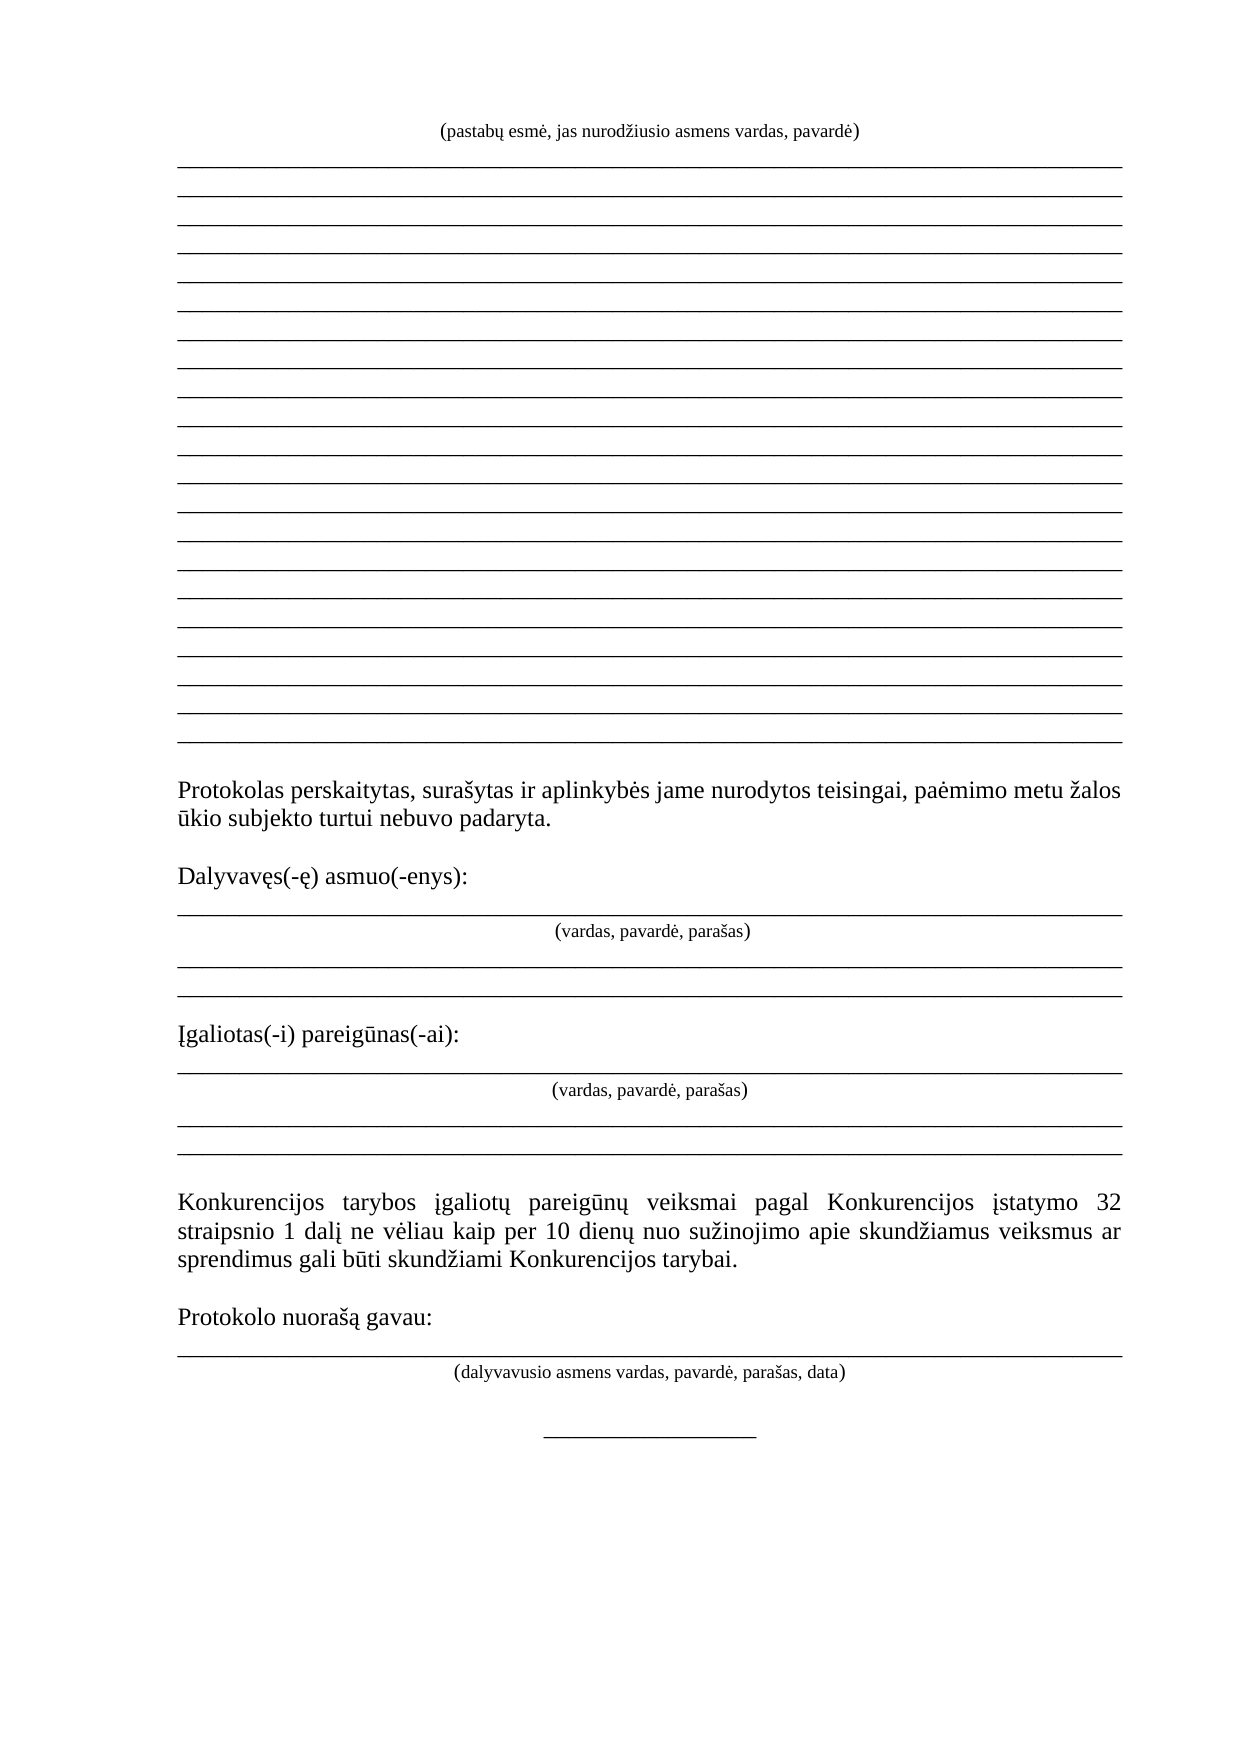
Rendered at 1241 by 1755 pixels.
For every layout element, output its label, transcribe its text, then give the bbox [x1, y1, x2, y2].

text _ [177, 1101, 1122, 1126]
text _ [177, 942, 1122, 967]
text _________________ [177, 1412, 1122, 1441]
text _ [177, 602, 1122, 627]
text Dalyvavęs(-ę) asmuo(-enys): [177, 861, 1122, 890]
text Protokolas perskaitytas, surašytas ir aplinkybės jame nurodytos teisingai, paėmimo metu žalos ūkio subjekto turtui nebuvo padaryta. [177, 775, 1122, 832]
text (dalyvavusio asmens vardas, pavardė, parašas, data) [177, 1359, 1122, 1383]
text (vardas, pavardė, parašas) [177, 1077, 1122, 1101]
text _ [177, 430, 1122, 455]
text _ [177, 688, 1122, 713]
text _ [177, 573, 1122, 598]
text _ [177, 545, 1122, 570]
text _ [177, 257, 1122, 282]
text _ [177, 717, 1122, 742]
text _ [177, 660, 1122, 685]
text _ [177, 200, 1122, 225]
text _ [177, 516, 1122, 541]
text _ [177, 315, 1122, 340]
text (pastabų esmė, jas nurodžiusio asmens vardas, pavardė) [177, 118, 1122, 142]
text Protokolo nuorašą gavau: [177, 1302, 1122, 1331]
text _ [177, 1129, 1122, 1154]
text _ [177, 971, 1122, 996]
text _ [177, 372, 1122, 397]
text _ [177, 458, 1122, 483]
text _ [177, 890, 1122, 915]
text _ [177, 1048, 1122, 1073]
text _ [177, 343, 1122, 368]
text (vardas, pavardė, parašas) [177, 918, 1122, 942]
text Įgaliotas(-i) pareigūnas(-ai): [177, 1019, 1122, 1048]
text _ [177, 228, 1122, 253]
text _ [177, 286, 1122, 311]
text _ [177, 171, 1122, 196]
text _ [177, 142, 1122, 167]
text Konkurencijos tarybos įgaliotų pareigūnų veiksmai pagal Konkurencijos įstatymo 32 straipsnio 1 dalį ne vėliau kaip per 10 dienų nuo sužinojimo apie skundžiamus veiksmus ar sprendimus gali būti skundžiami Konkurencijos tarybai. [177, 1187, 1122, 1273]
text _ [177, 401, 1122, 426]
text _ [177, 631, 1122, 656]
text _ [177, 487, 1122, 512]
text _ [177, 1331, 1122, 1356]
